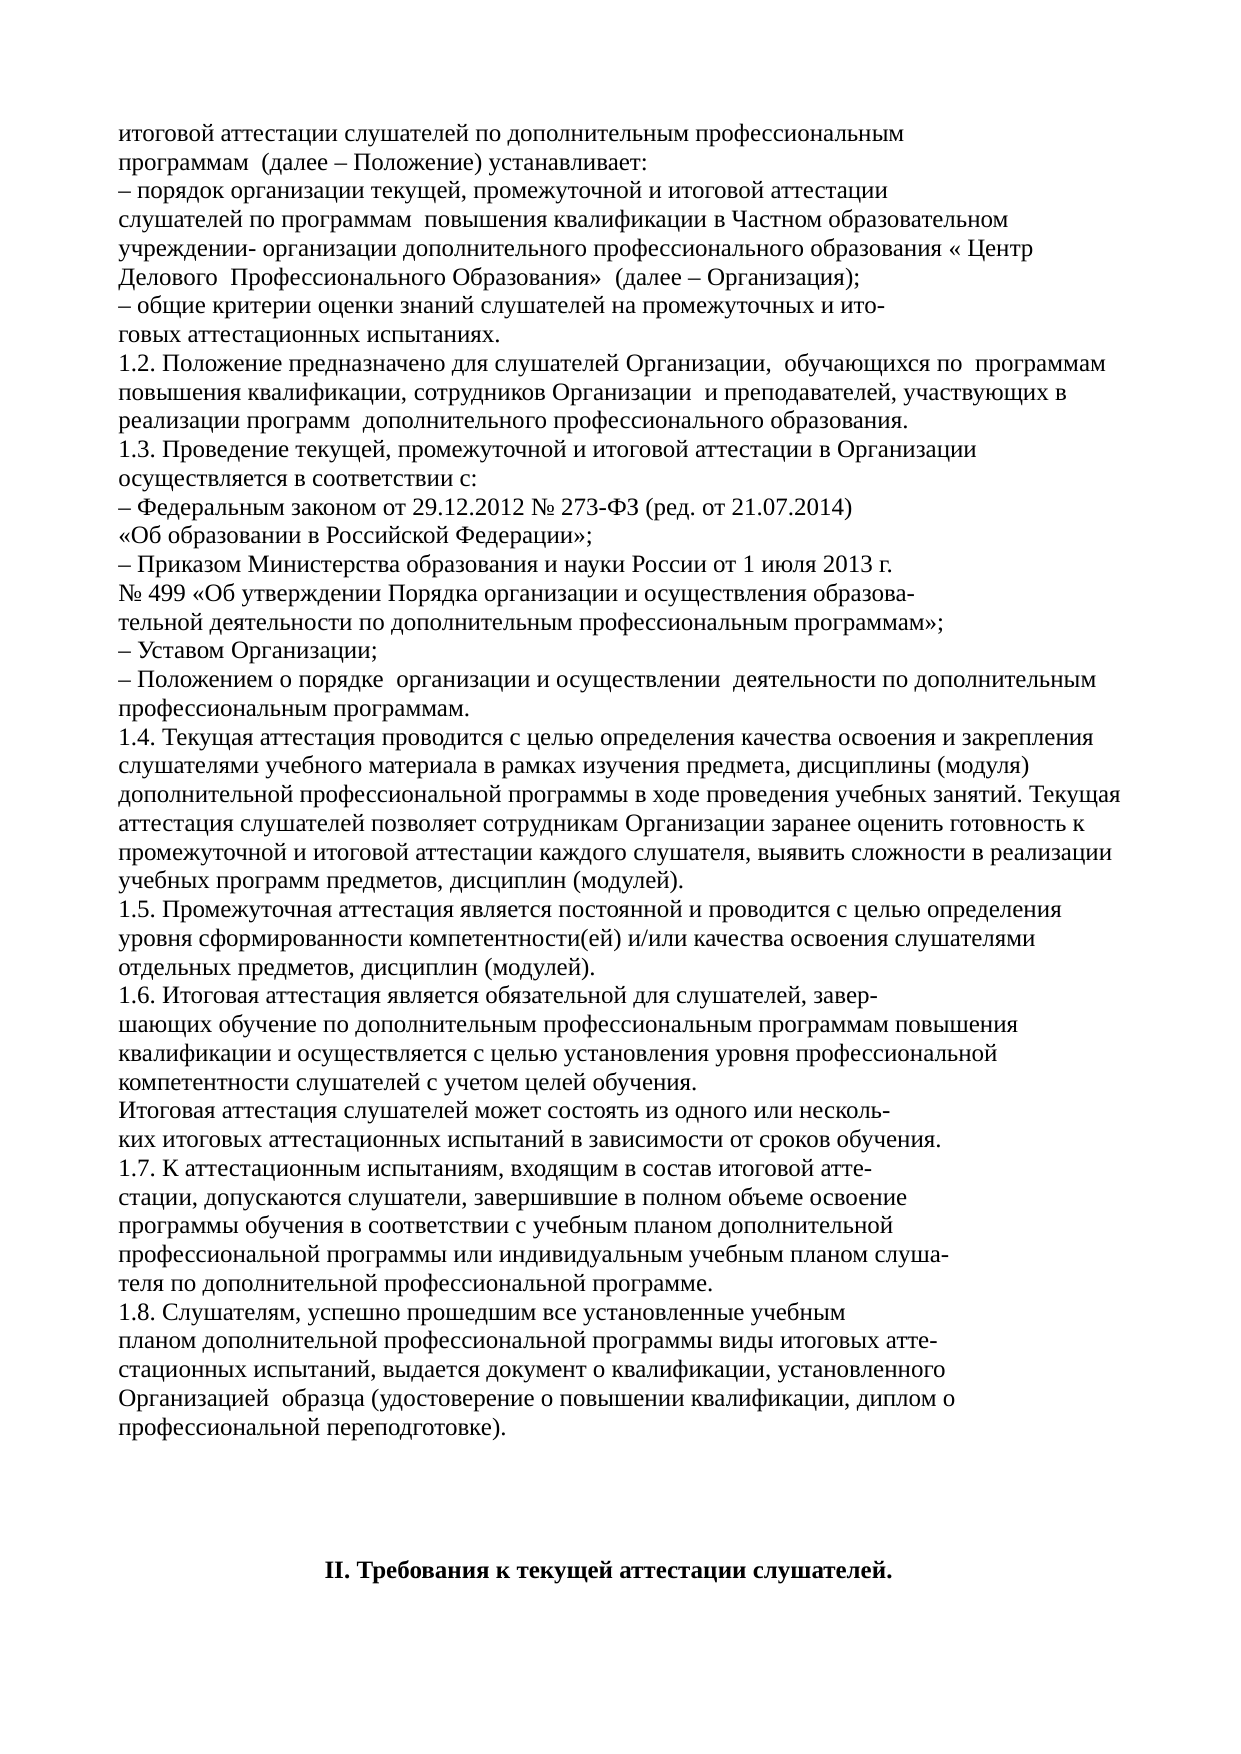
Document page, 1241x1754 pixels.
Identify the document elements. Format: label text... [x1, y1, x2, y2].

text II. Требования к текущей аттестации слушателей. [118, 1527, 1122, 1584]
text 1.5. Промежуточная аттестация является постоянной и проводится с целью определения уровня сформированности компетентности(ей) и/или качества освоения слушателями отдельных предметов, дисциплин (модулей). 1.6. Итоговая аттестация является обязательной для слушателей, завер- шающих обучение по дополнительным профессиональным программам повышения квалификации и осуществляется с целью установления уровня профессиональной компетентности слушателей с учетом целей обучения. Итоговая аттестация слушателей может состоять из одного или несколь- ких итоговых аттестационных испытаний в зависимости от сроков обучения. 1.7. К аттестационным испытаниям, входящим в состав итоговой атте- стации, допускаются слушатели, завершившие в полном объеме освоение программы обучения в соответствии с учебным планом дополнительной профессиональной программы или индивидуальным учебным планом слуша- теля по дополнительной профессиональной программе. 1.8. Слушателям, успешно прошедшим все установленные учебным планом дополнительной профессиональной программы виды итоговых атте- стационных испытаний, выдается документ о квалификации, установленного Организацией образца (удостоверение о повышении квалификации, диплом о профессиональной переподготовке). [118, 894, 1122, 1441]
text итоговой аттестации слушателей по дополнительным профессиональным программам (далее – Положение) устанавливает: – порядок организации текущей, промежуточной и итоговой аттестации слушателей по программам повышения квалификации в Частном образовательном учреждении- организации дополнительного профессионального образования « Центр Делового Профессионального Образования» (далее – Организация); – общие критерии оценки знаний слушателей на промежуточных и ито- говых аттестационных испытаниях. 1.2. Положение предназначено для слушателей Организации, обучающихся по программам повышения квалификации, сотрудников Организации и преподавателей, участвующих в реализации программ дополнительного профессионального образования. 1.3. Проведение текущей, промежуточной и итоговой аттестации в Организации осуществляется в соответствии с: – Федеральным законом от 29.12.2012 № 273-ФЗ (ред. от 21.07.2014) «Об образовании в Российской Федерации»; – Приказом Министерства образования и науки России от 1 июля 2013 г. № 499 «Об утверждении Порядка организации и осуществления образова- тельной деятельности по дополнительным профессиональным программам»; – Уставом Организации; – Положением о порядке организации и осуществлении деятельности по дополнительным профессиональным программам. 1.4. Текущая аттестация проводится с целью определения качества освоения и закрепления слушателями учебного материала в рамках изучения предмета, дисциплины (модуля) дополнительной профессиональной программы в ходе проведения учебных занятий. Текущая аттестация слушателей позволяет сотрудникам Организации заранее оценить готовность к промежуточной и итоговой аттестации каждого слушателя, выявить сложности в реализации учебных программ предметов, дисциплин (модулей). [118, 118, 1122, 894]
